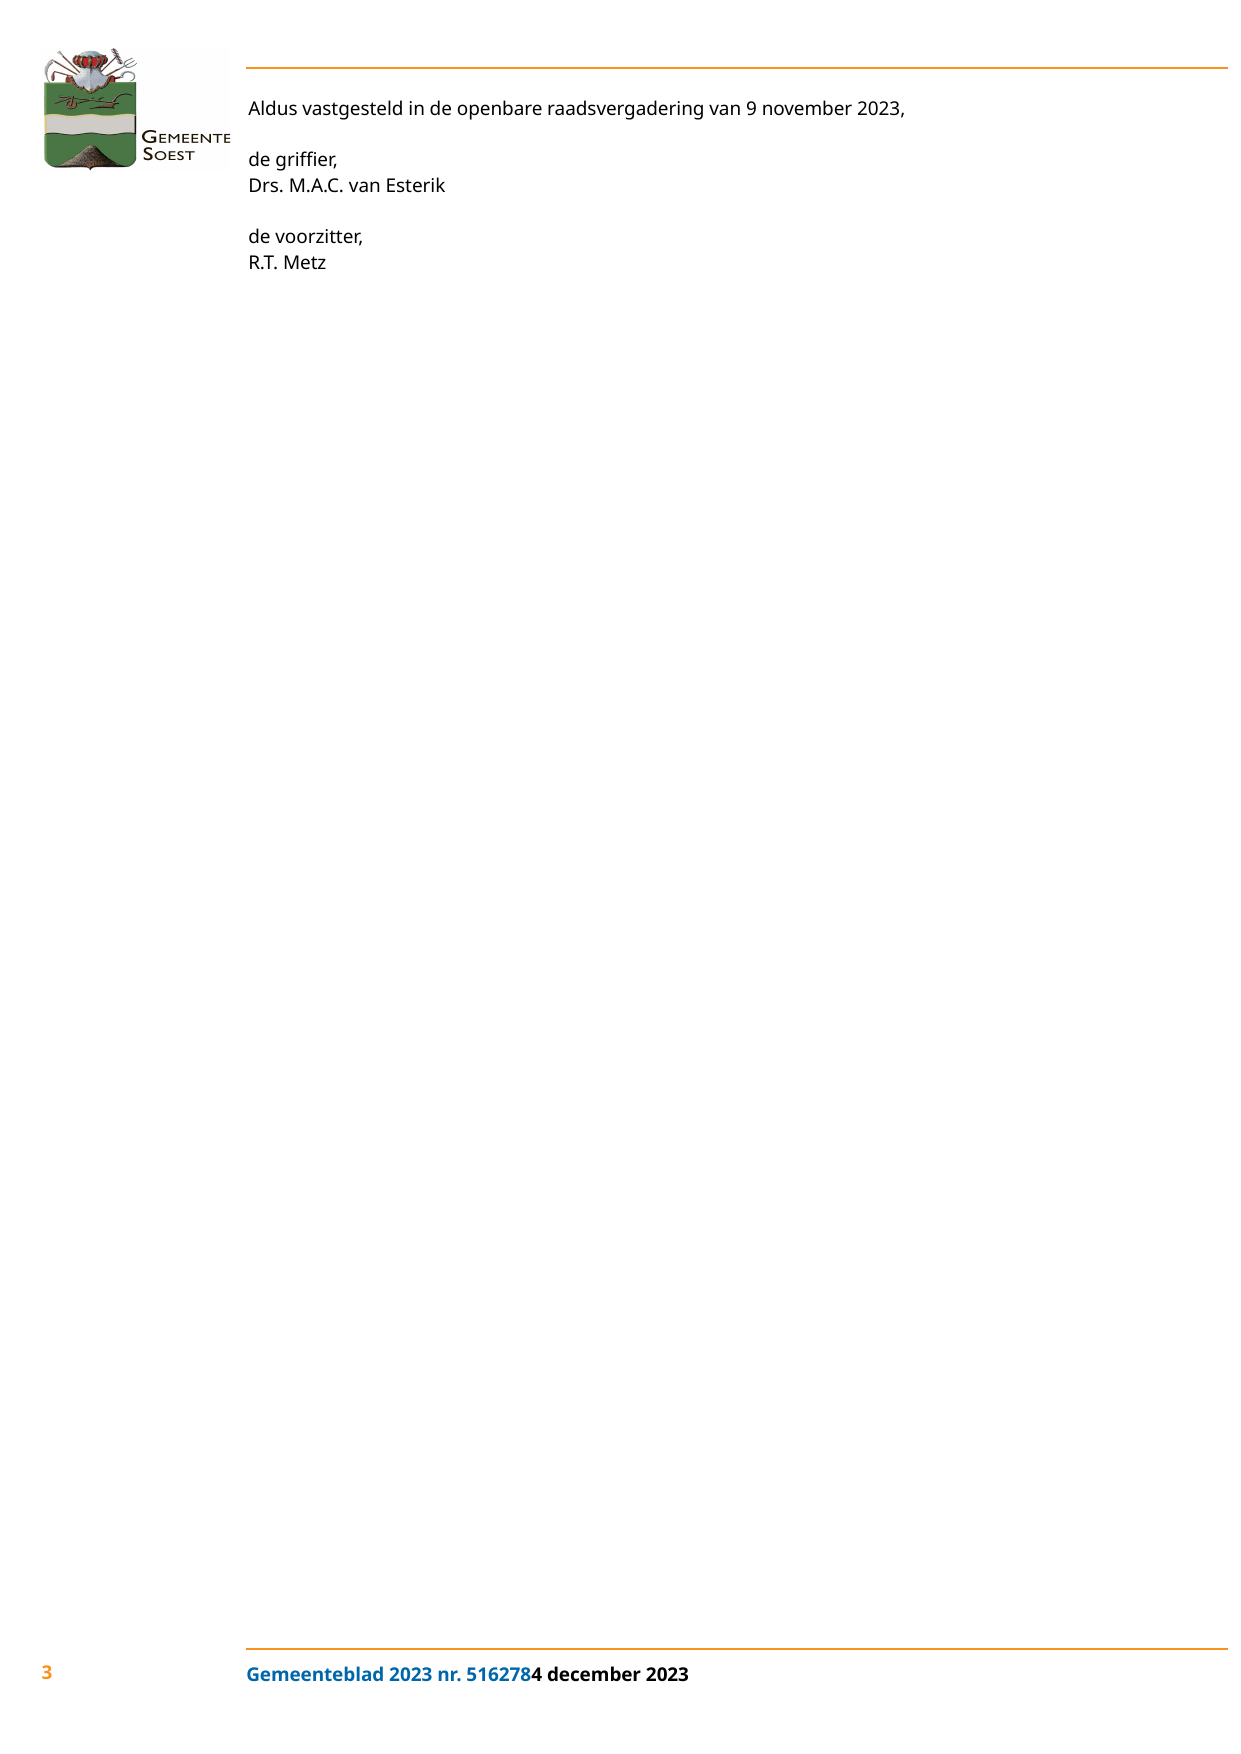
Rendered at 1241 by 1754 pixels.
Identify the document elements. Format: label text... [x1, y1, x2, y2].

text de griffier, [248, 146, 1152, 172]
text Drs. M.A.C. van Esterik [248, 172, 1152, 198]
text Aldus vastgesteld in de openbare raadsvergadering van 9 november 2023, [248, 95, 1152, 121]
picture [41, 47, 231, 172]
text R.T. Metz [248, 249, 1152, 275]
text de voorzitter, [248, 223, 1152, 249]
